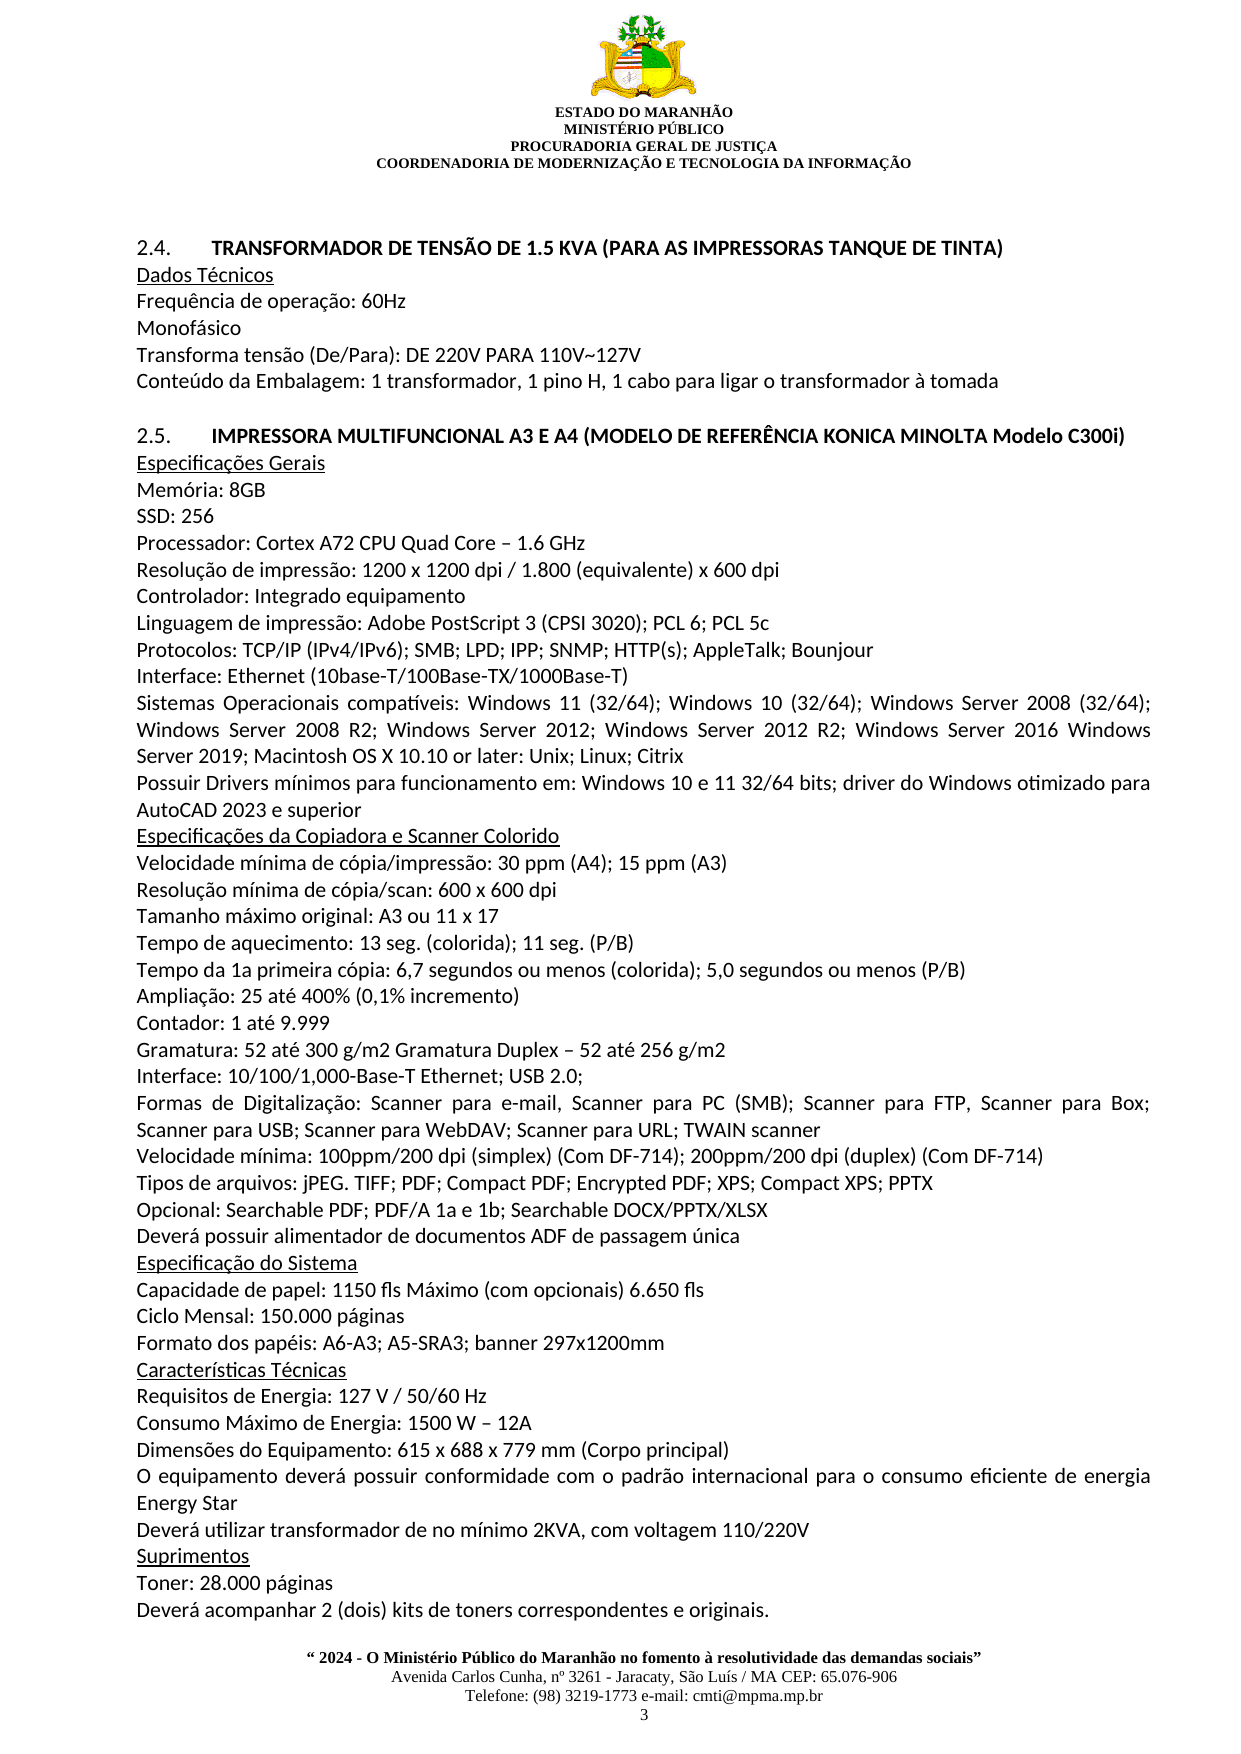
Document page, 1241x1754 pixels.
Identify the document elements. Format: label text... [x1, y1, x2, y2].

list Dados Técnicos Frequência de operação: 60Hz [136, 261, 1152, 314]
list Tempo da 1a primeira cópia: 6,7 segundos ou menos (colorida); 5,0 segundos ou menos (P/B) [136, 956, 1152, 982]
list Resolução de impressão: 1200 x 1200 dpi / 1.800 (equivalente) x 600 dpi [136, 556, 1152, 582]
list Monofásico Transforma tensão (De/Para): DE 220V PARA 110V~127V Conteúdo da Embalagem: 1 transformador, 1 pino H, 1 cabo para ligar o transformador à tomada [136, 314, 1152, 394]
list Deverá possuir alimentador de documentos ADF de passagem única [136, 1222, 1152, 1249]
list Memória: 8GB [136, 476, 1152, 502]
list TRANSFORMADOR DE TENSÃO DE 1.5 KVA (PARA AS IMPRESSORAS TANQUE DE TINTA) [136, 233, 1152, 261]
list Velocidade mínima de cópia/impressão: 30 ppm (A4); 15 ppm (A3) [136, 849, 1152, 876]
list Gramatura: 52 até 300 g/m2 Gramatura Duplex – 52 até 256 g/m2 [136, 1036, 1152, 1062]
list Suprimentos [136, 1542, 1152, 1569]
list Especificação do Sistema [136, 1249, 1152, 1276]
list Protocolos: TCP/IP (IPv4/IPv6); SMB; LPD; IPP; SNMP; HTTP(s); AppleTalk; Bounjour [136, 636, 1152, 662]
list Interface: 10/100/1,000-Base-T Ethernet; USB 2.0; [136, 1062, 1152, 1089]
list Toner: 28.000 páginas [136, 1569, 1152, 1596]
list O equipamento deverá possuir conformidade com o padrão internacional para o consumo eficiente de energia Energy Star [136, 1462, 1152, 1516]
list Tempo de aquecimento: 13 seg. (colorida); 11 seg. (P/B) [136, 929, 1152, 956]
list Interface: Ethernet (10base-T/100Base-TX/1000Base-T) [136, 662, 1152, 689]
list Especificações da Copiadora e Scanner Colorido [136, 822, 1152, 849]
list Sistemas Operacionais compatíveis: Windows 11 (32/64); Windows 10 (32/64); Windows Server 2008 (32/64); Windows Server 2008 R2; Windows Server 2012; Windows Server 2012 R2; Windows Server 2016 Windows Server 2019; Macintosh OS X 10.10 or later: Unix; Linux; Citrix [136, 689, 1152, 769]
list SSD: 256 [136, 502, 1152, 529]
list Velocidade mínima: 100ppm/200 dpi (simplex) (Com DF-714); 200ppm/200 dpi (duplex) (Com DF-714) [136, 1142, 1152, 1169]
list IMPRESSORA MULTIFUNCIONAL A3 E A4 (MODELO DE REFERÊNCIA KONICA MINOLTA Modelo C300i) [136, 421, 1152, 449]
list Possuir Drivers mínimos para funcionamento em: Windows 10 e 11 32/64 bits; driver do Windows otimizado para AutoCAD 2023 e superior [136, 769, 1152, 822]
list Ampliação: 25 até 400% (0,1% incremento) [136, 982, 1152, 1009]
list Processador: Cortex A72 CPU Quad Core – 1.6 GHz [136, 529, 1152, 556]
list Ciclo Mensal: 150.000 páginas [136, 1302, 1152, 1329]
list Consumo Máximo de Energia: 1500 W – 12A [136, 1409, 1152, 1436]
list Capacidade de papel: 1150 fls Máximo (com opcionais) 6.650 fls [136, 1276, 1152, 1302]
list Resolução mínima de cópia/scan: 600 x 600 dpi [136, 876, 1152, 902]
list Deverá acompanhar 2 (dois) kits de toners correspondentes e originais. [136, 1596, 1152, 1622]
list Linguagem de impressão: Adobe PostScript 3 (CPSI 3020); PCL 6; PCL 5c [136, 609, 1152, 636]
list Formas de Digitalização: Scanner para e-mail, Scanner para PC (SMB); Scanner para FTP, Scanner para Box; Scanner para USB; Scanner para WebDAV; Scanner para URL; TWAIN scanner [136, 1089, 1152, 1142]
list Requisitos de Energia: 127 V / 50/60 Hz [136, 1382, 1152, 1409]
list Dimensões do Equipamento: 615 x 688 x 779 mm (Corpo principal) [136, 1436, 1152, 1462]
list Especificações Gerais [136, 449, 1152, 476]
list Contador: 1 até 9.999 [136, 1009, 1152, 1036]
list Opcional: Searchable PDF; PDF/A 1a e 1b; Searchable DOCX/PPTX/XLSX [136, 1196, 1152, 1222]
list Características Técnicas [136, 1356, 1152, 1382]
list Tipos de arquivos: jPEG. TIFF; PDF; Compact PDF; Encrypted PDF; XPS; Compact XPS; PPTX [136, 1169, 1152, 1196]
list Controlador: Integrado equipamento [136, 582, 1152, 609]
list Formato dos papéis: A6-A3; A5-SRA3; banner 297x1200mm [136, 1329, 1152, 1356]
list Tamanho máximo original: A3 ou 11 x 17 [136, 902, 1152, 929]
list Deverá utilizar transformador de no mínimo 2KVA, com voltagem 110/220V [136, 1516, 1152, 1542]
